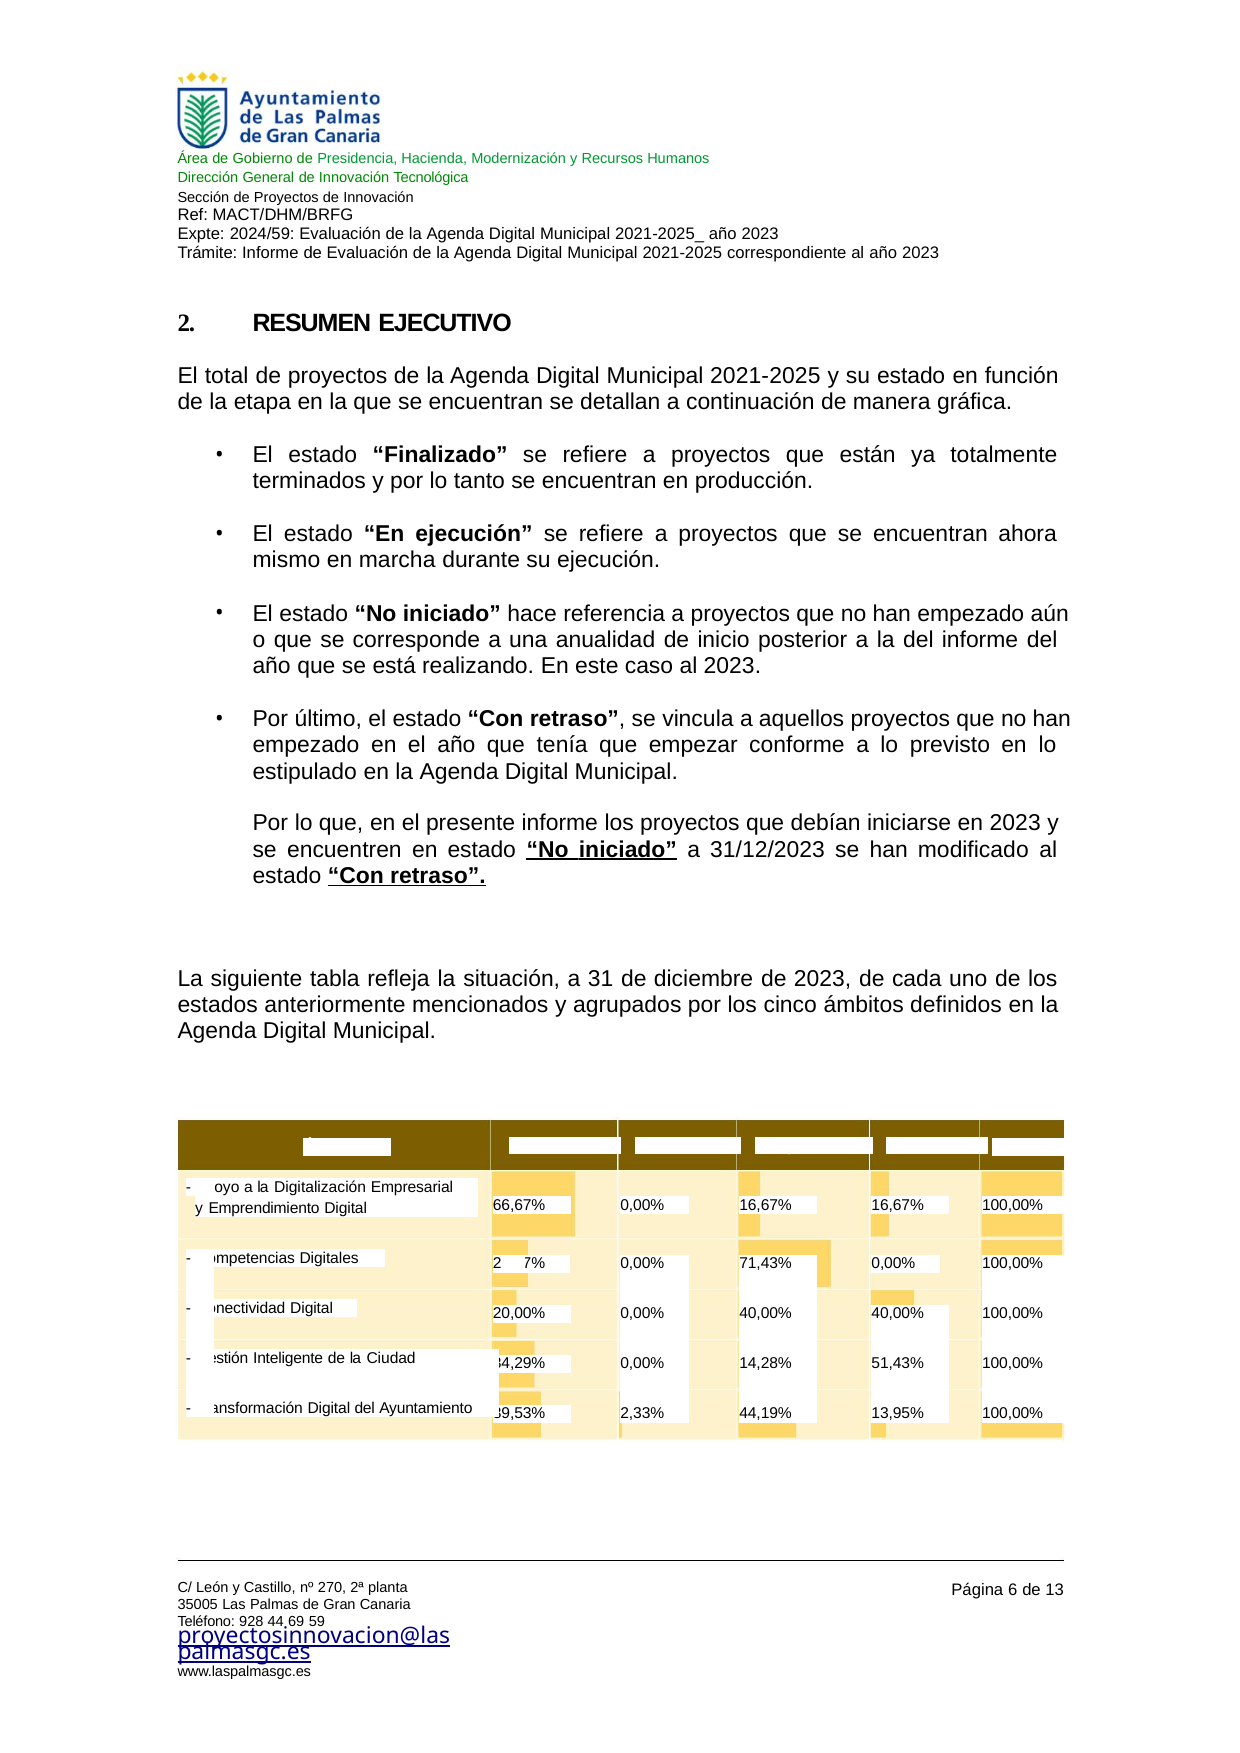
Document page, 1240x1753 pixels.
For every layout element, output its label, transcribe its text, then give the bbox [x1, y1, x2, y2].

text 13,95% [871, 1405, 949, 1423]
text Competencias Digitales [214, 1249, 385, 1267]
text Ref: MACT/DHM/BRFG [177, 206, 378, 224]
text Total % [992, 1138, 1071, 1156]
text 100,00% [982, 1196, 1069, 1214]
text año que se está realizando. En este caso al 2023. [252, 653, 1082, 679]
text de la etapa en la que se encuentran se detallan a continuación de manera gráfica. [177, 389, 1082, 414]
text La siguiente tabla refleja la situación, a 31 de diciembre de 2023, de cada uno de los [177, 965, 1083, 991]
text El total de proyectos de la Agenda Digital Municipal 2021-2025 y su estado en función [177, 363, 1082, 388]
text 0,00% [620, 1255, 689, 1273]
text - [186, 1399, 214, 1417]
text Sección de Proyectos de Innovación [177, 189, 734, 205]
text proyectosinnovacion@laspalmasgc.es [402, 1630, 450, 1645]
text estado “Con retraso”. [252, 863, 1083, 888]
text - [186, 1178, 214, 1196]
text 34,29% [499, 1355, 571, 1373]
text 14,28% [739, 1355, 817, 1373]
text C/ León y Castillo, nº 270, 2ª planta [177, 1580, 435, 1596]
text Expte: 2024/59: Evaluación de la Agenda Digital Municipal 2021-2025_ año 2023 [177, 225, 962, 243]
text En ejecución [755, 1137, 873, 1154]
text estados anteriormente mencionados y agrupados por los cinco ámbitos definidos en la [177, 992, 1083, 1018]
text Apoyo a la Digitalización Empresarial [214, 1178, 478, 1196]
text No iniciado [635, 1137, 741, 1154]
text 2 [493, 1255, 525, 1273]
text RESUMEN EJECUTIVO [252, 309, 544, 337]
text terminados y por lo tanto se encuentran en producción. [252, 468, 1082, 494]
text • [215, 704, 250, 732]
text Área de Gobierno de Presidencia, Hacienda, Modernización y Recursos Humanos [177, 151, 734, 167]
text • [215, 519, 250, 547]
text 0,00% [620, 1355, 689, 1373]
text mismo en marcha durante su ejecución. [252, 547, 1082, 573]
text Conectividad Digital [214, 1299, 357, 1317]
text 100,00% [982, 1405, 1069, 1423]
text 0,00% [871, 1255, 940, 1273]
text 0,00% [620, 1196, 689, 1214]
text - [186, 1349, 214, 1367]
text 39,53% [493, 1405, 571, 1423]
text Con retraso [509, 1137, 621, 1154]
text El estado “No iniciado” hace referencia a proyectos que no han empezado aún [252, 600, 1082, 626]
text 66,67% [493, 1196, 571, 1214]
text 2. [177, 309, 221, 337]
text proyectosinnovacion@laspalmasgc.es [267, 1647, 450, 1663]
text Teléfono: 928 44 69 59 [177, 1613, 450, 1630]
text Página 6 de 13 [951, 1580, 1088, 1599]
text 100,00% [982, 1255, 1069, 1273]
text Por último, el estado “Con retraso”, se vincula a aquellos proyectos que no han [252, 706, 1083, 732]
text 35005 Las Palmas de Gran Canaria [177, 1597, 435, 1613]
text Trámite: Informe de Evaluación de la Agenda Digital Municipal 2021-2025 correspondiente al año 2023 [177, 244, 962, 263]
text Gestión Inteligente de la Ciudad [214, 1349, 499, 1367]
text y Emprendimiento Digital [195, 1199, 478, 1217]
text empezado en el año que tenía que empezar conforme a lo previsto en lo [252, 732, 1083, 758]
text El estado “En ejecución” se refiere a proyectos que se encuentran ahora [252, 521, 1082, 547]
text Agenda Digital Municipal. [177, 1018, 1083, 1044]
text • [215, 598, 250, 626]
text 40,00% [871, 1305, 949, 1323]
text - [186, 1249, 214, 1267]
text 2,33% [620, 1405, 689, 1423]
text 40,00% [739, 1305, 817, 1323]
text 0,00% [620, 1305, 689, 1323]
text - [186, 1299, 214, 1317]
text 100,00% [982, 1305, 1069, 1323]
text se encuentren en estado “No iniciado” a 31/12/2023 se han modificado al [252, 836, 1083, 862]
text 51,43% [871, 1355, 949, 1373]
text 20,00% [493, 1305, 571, 1323]
text 100,00% [982, 1355, 1069, 1373]
text 71,43% [739, 1255, 817, 1273]
text Finalizado [886, 1137, 988, 1154]
text 16,67% [871, 1196, 949, 1214]
text Transformación Digital del Ayuntamiento [214, 1399, 499, 1417]
text o que se corresponde a una anualidad de inicio posterior a la del informe del [252, 627, 1082, 652]
text El estado “Finalizado” se refiere a proyectos que están ya totalmente [252, 442, 1082, 467]
text Ámbitos [303, 1138, 391, 1156]
text proyectosinnovacion@laspalmasgc.es [181, 1630, 405, 1645]
text proyectosinnovacion@laspalmasgc.es [181, 1647, 265, 1661]
text Por lo que, en el presente informe los proyectos que debían iniciarse en 2023 y [252, 810, 1083, 836]
text www.laspalmasgc.es [177, 1663, 450, 1679]
text 16,67% [739, 1196, 817, 1214]
text • [215, 439, 250, 468]
text estipulado en la Agenda Digital Municipal. [252, 759, 1083, 784]
text Dirección General de Innovación Tecnológica [177, 170, 734, 186]
text 44,19% [739, 1405, 817, 1423]
text 8,57% [525, 1255, 570, 1273]
